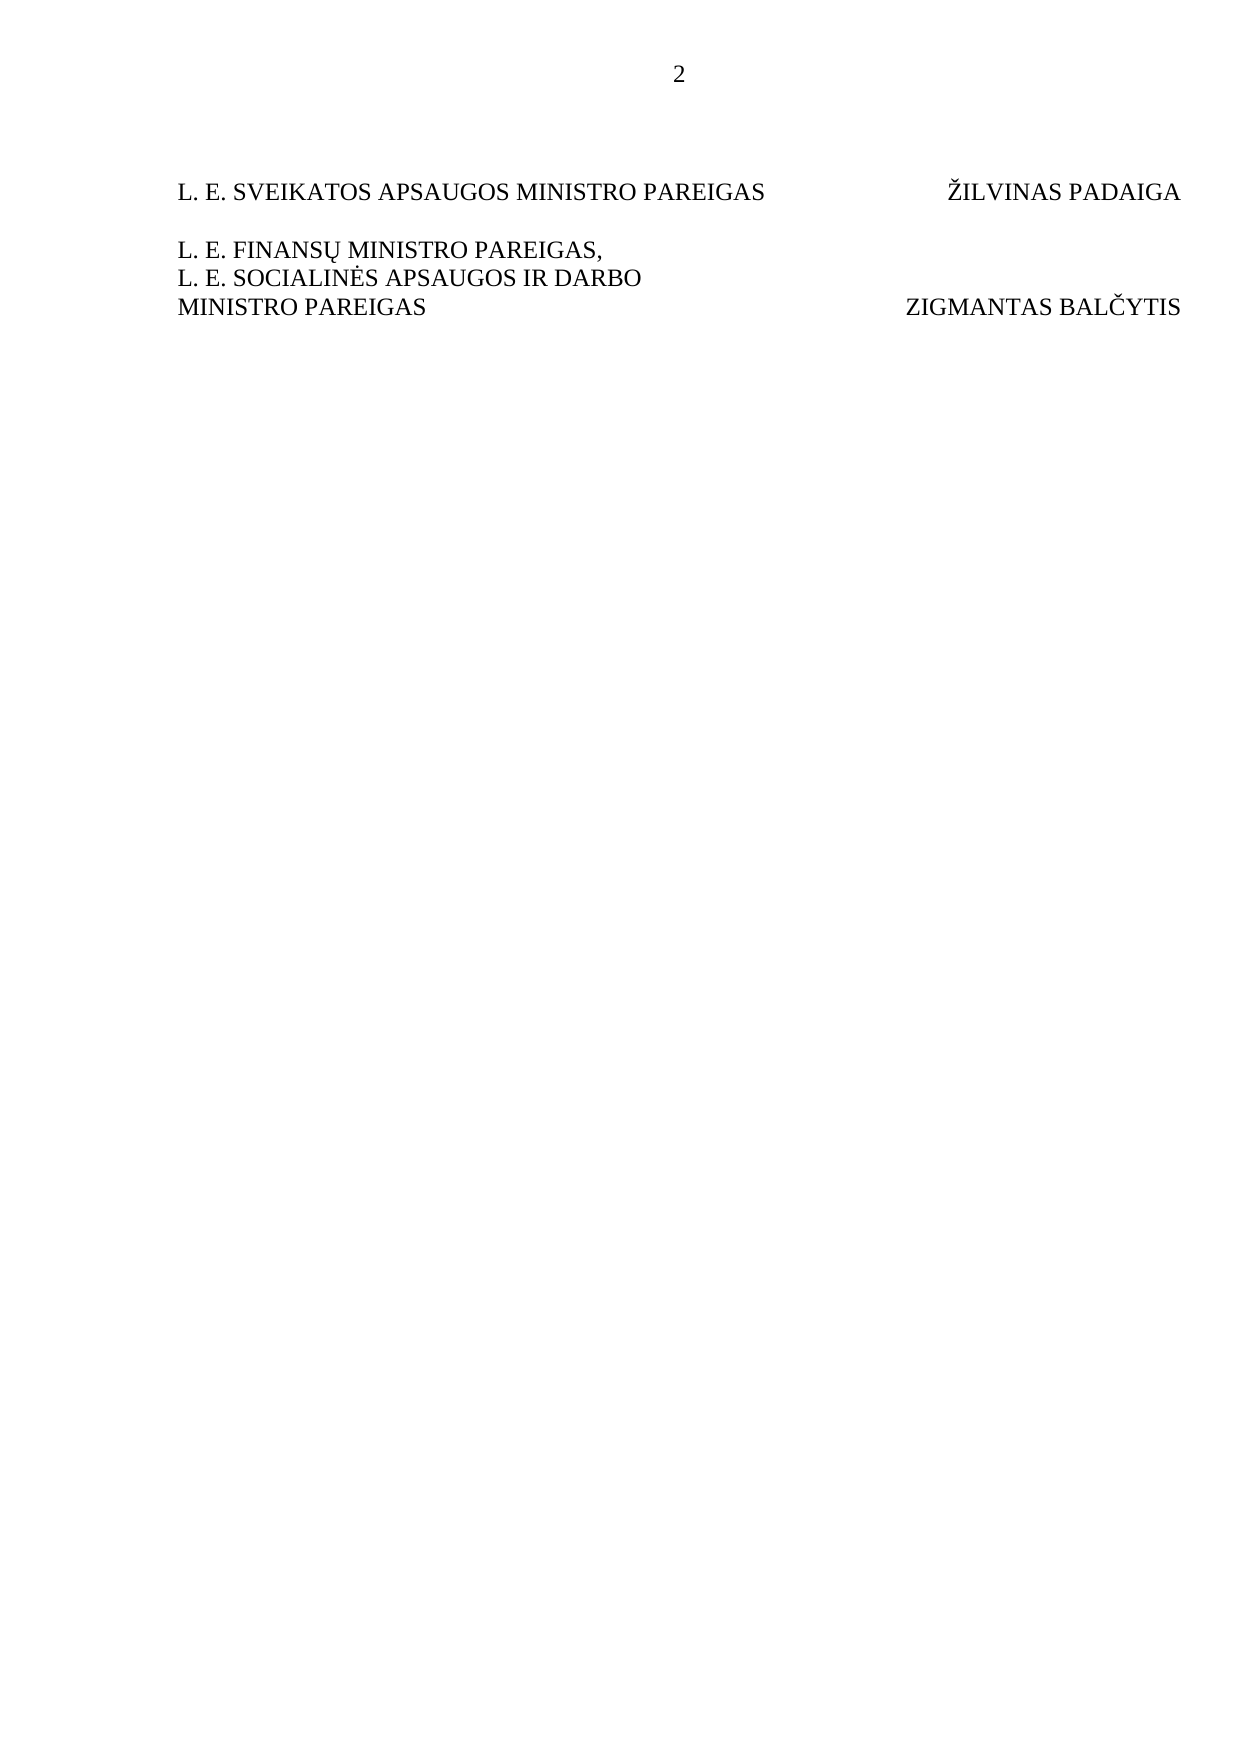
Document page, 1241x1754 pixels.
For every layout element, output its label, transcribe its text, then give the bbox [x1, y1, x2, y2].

text L. E. SOCIALINĖS APSAUGOS IR DARBO [177, 263, 1181, 292]
text MINISTRO PAREIGAS ZIGMANTAS BALČYTIS [177, 292, 1181, 321]
text L. E. SVEIKATOS APSAUGOS MINISTRO PAREIGAS ŽILVINAS PADAIGA [177, 177, 1181, 206]
text L. E. FINANSŲ MINISTRO PAREIGAS, [177, 235, 1181, 263]
